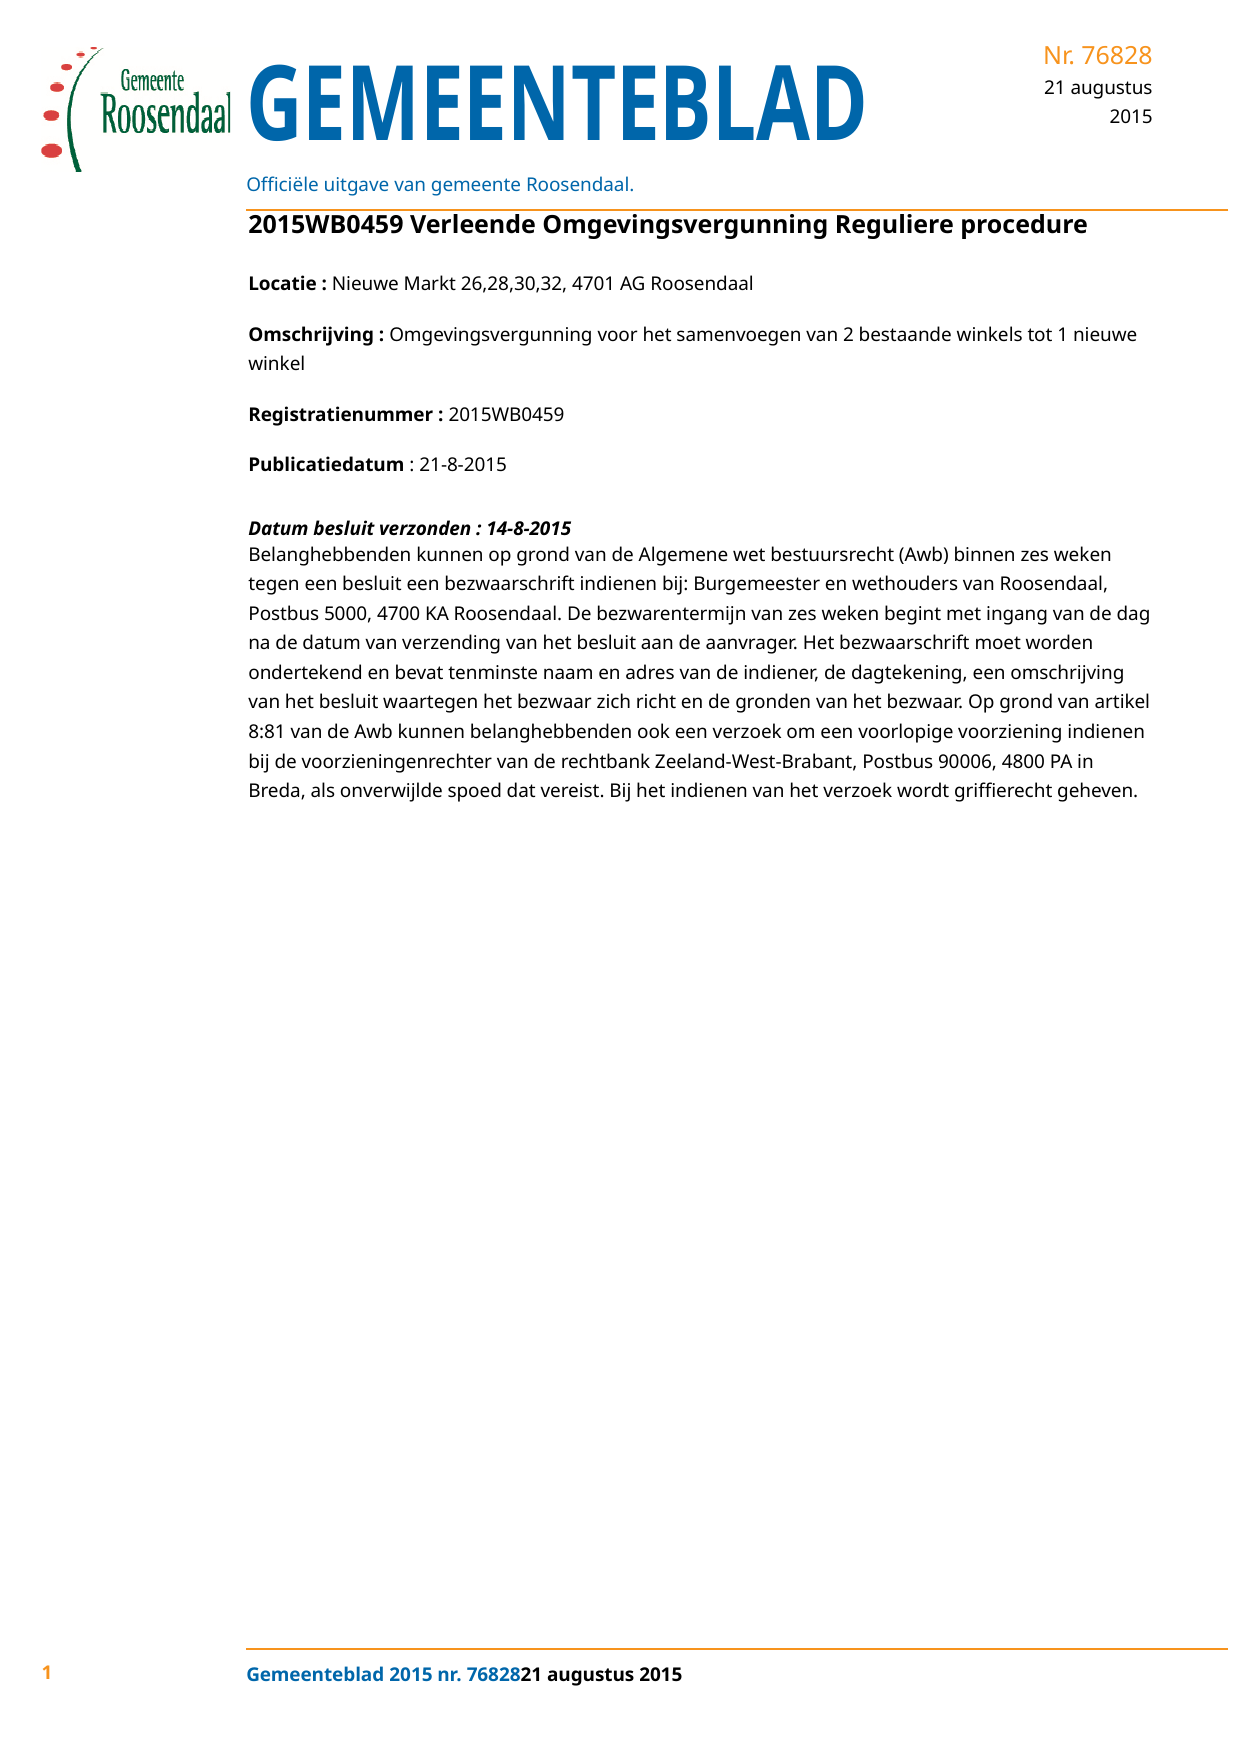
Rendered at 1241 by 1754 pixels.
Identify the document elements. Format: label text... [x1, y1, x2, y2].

text Registratienummer : 2015WB0459 [248, 401, 1152, 426]
text Publicatiedatum : 21-8-2015 [248, 451, 1152, 477]
text Locatie : Nieuwe Markt 26,28,30,32, 4701 AG Roosendaal [248, 270, 1152, 296]
text 2015WB0459 Verleende Omgevingsvergunning Reguliere procedure [248, 211, 1152, 241]
text Belanghebbenden kunnen op grond van de Algemene wet bestuursrecht (Awb) binnen zes weken tegen een besluit een bezwaarschrift indienen bij: Burgemeester en wethouders van Roosendaal, Postbus 5000, 4700 KA Roosendaal. De bezwarentermijn van zes weken begint met ingang van de dag na de datum van verzending van het besluit aan de aanvrager. Het bezwaarschrift moet worden ondertekend en bevat tenminste naam en adres van de indiener, de dagtekening, een omschrijving van het besluit waartegen het bezwaar zich richt en de gronden van het bezwaar. Op grond van artikel 8:81 van de Awb kunnen belanghebbenden ook een verzoek om een voorlopige voorziening indienen bij de voorzieningenrechter van de rechtbank Zeeland-West-Brabant, Postbus 90006, 4800 PA in Breda, als onverwijlde spoed dat vereist. Bij het indienen van het verzoek wordt griffierecht geheven. [248, 541, 1152, 803]
text Omschrijving : Omgevingsvergunning voor het samenvoegen van 2 bestaande winkels tot 1 nieuwe winkel [248, 321, 1152, 376]
picture [41, 47, 231, 172]
text Datum besluit verzonden : 14-8-2015 [248, 515, 1152, 541]
